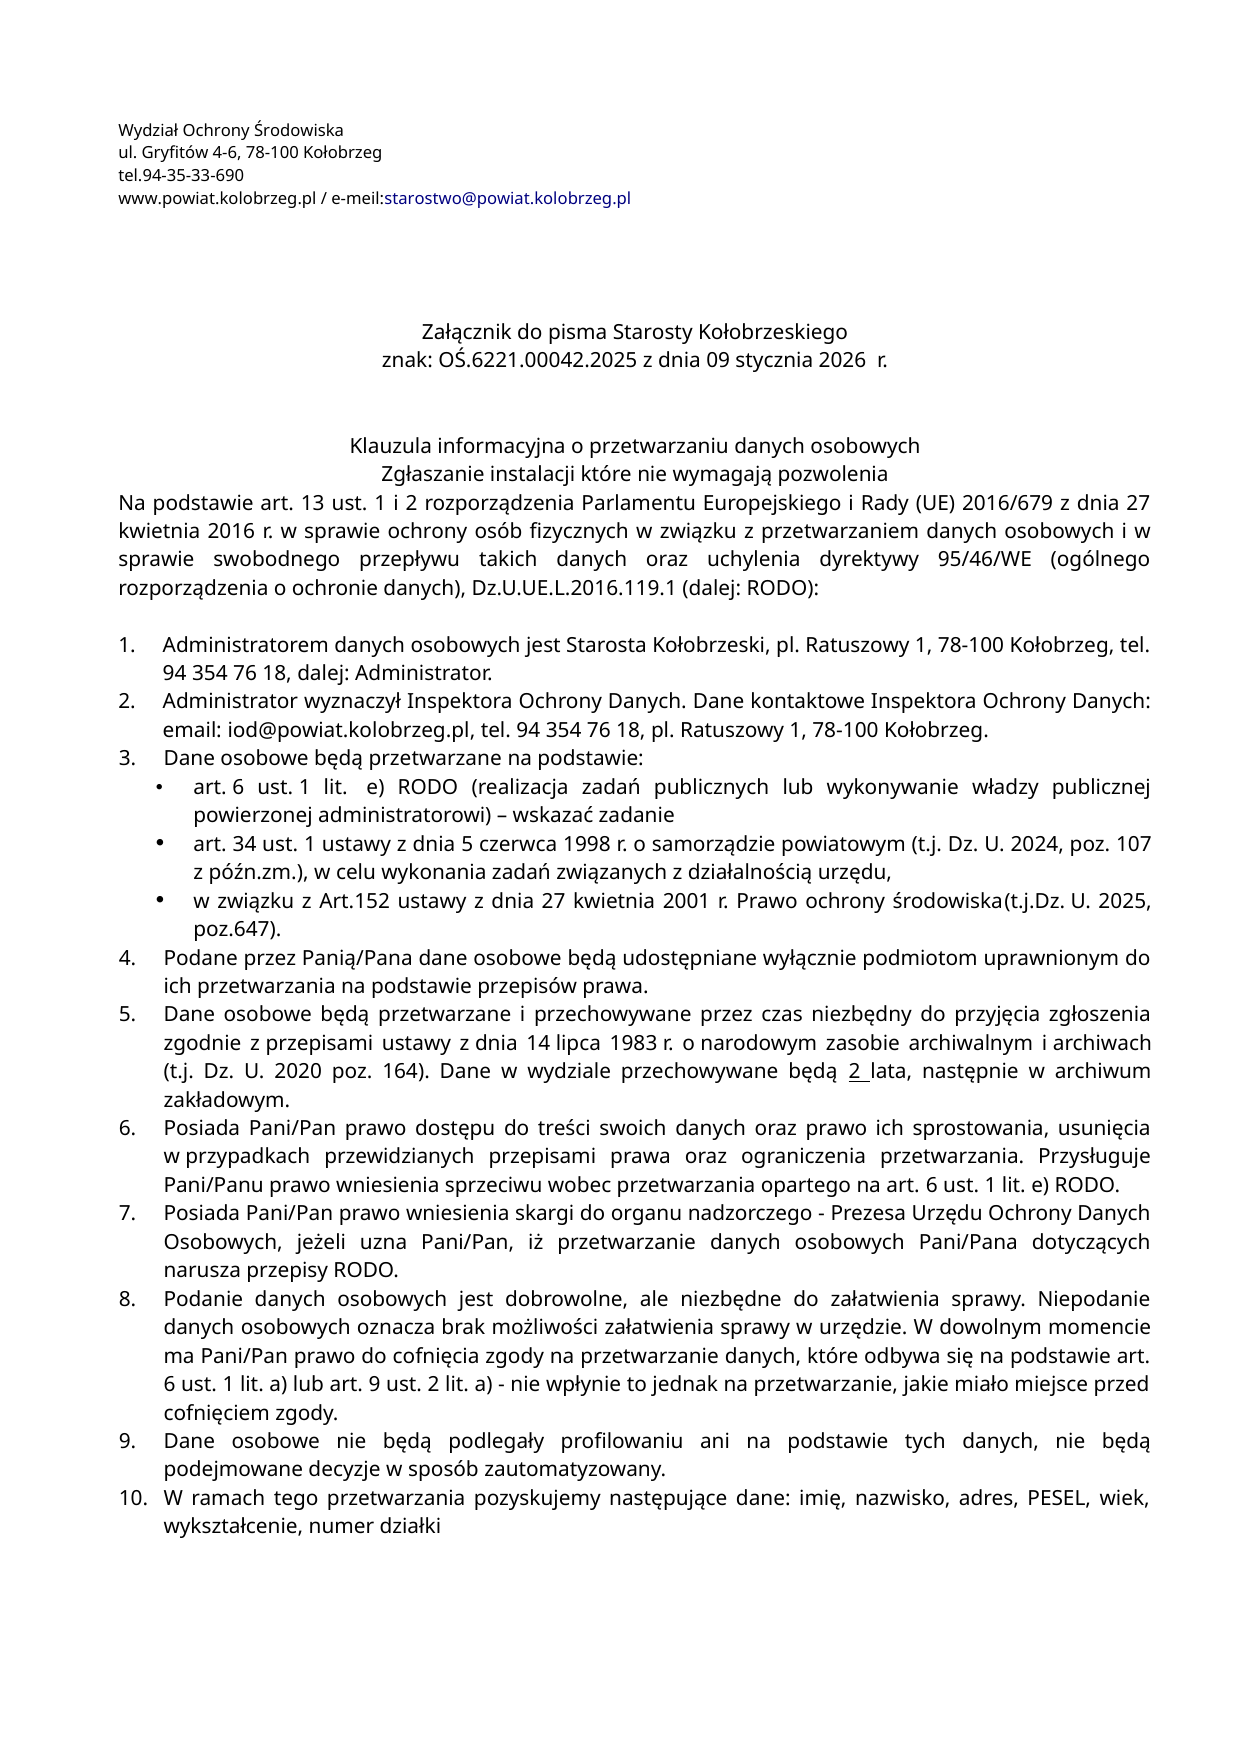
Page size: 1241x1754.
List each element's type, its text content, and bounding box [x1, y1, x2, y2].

list Dane osobowe będą przetwarzane i przechowywane przez czas niezbędny do przyjęcia zgłoszenia zgodnie z przepisami ustawy z dnia 14 lipca 1983 r. o narodowym zasobie archiwalnym i archiwach (t.j. Dz. U. 2020 poz. 164). Dane w wydziale przechowywane będą 2 lata, następnie w archiwum zakładowym. [118, 999, 1152, 1113]
list Podanie danych osobowych jest dobrowolne, ale niezbędne do załatwienia sprawy. Niepodanie danych osobowych oznacza brak możliwości załatwienia sprawy w urzędzie. W dowolnym momencie ma Pani/Pan prawo do cofnięcia zgody na przetwarzanie danych, które odbywa się na podstawie art. 6 ust. 1 lit. a) lub art. 9 ust. 2 lit. a) - nie wpłynie to jednak na przetwarzanie, jakie miało miejsce przed cofnięciem zgody. [118, 1284, 1152, 1426]
list W ramach tego przetwarzania pozyskujemy następujące dane: imię, nazwisko, adres, PESEL, wiek, wykształcenie, numer działki [118, 1483, 1152, 1540]
list Podane przez Panią/Pana dane osobowe będą udostępniane wyłącznie podmiotom uprawnionym do ich przetwarzania na podstawie przepisów prawa. [118, 943, 1152, 999]
list art. 34 ust. 1 ustawy z dnia 5 czerwca 1998 r. o samorządzie powiatowym (t.j. Dz. U. 2024, poz. 107 z późn.zm.), w celu wykonania zadań związanych z działalnością urzędu, [156, 829, 1152, 886]
text www.powiat.kolobrzeg.pl / e-meil:starostwo@powiat.kolobrzeg.pl [118, 186, 1152, 209]
list w związku z Art.152 ustawy z dnia 27 kwietnia 2001 r. Prawo ochrony środowiska(t.j.Dz. U. 2025, poz.647). [156, 886, 1152, 943]
list Dane osobowe będą przetwarzane na podstawie: [118, 743, 1152, 772]
text Na podstawie art. 13 ust. 1 i 2 rozporządzenia Parlamentu Europejskiego i Rady (UE) 2016/679 z dnia 27 kwietnia 2016 r. w sprawie ochrony osób fizycznych w związku z przetwarzaniem danych osobowych i w sprawie swobodnego przepływu takich danych oraz uchylenia dyrektywy 95/46/WE (ogólnego rozporządzenia o ochronie danych), Dz.U.UE.L.2016.119.1 (dalej: RODO): [118, 488, 1152, 601]
list Posiada Pani/Pan prawo dostępu do treści swoich danych oraz prawo ich sprostowania, usunięcia w przypadkach przewidzianych przepisami prawa oraz ograniczenia przetwarzania. Przysługuje Pani/Panu prawo wniesienia sprzeciwu wobec przetwarzania opartego na art. 6 ust. 1 lit. e) RODO. [118, 1113, 1152, 1198]
list Posiada Pani/Pan prawo wniesienia skargi do organu nadzorczego - Prezesa Urzędu Ochrony Danych Osobowych, jeżeli uzna Pani/Pan, iż przetwarzanie danych osobowych Pani/Pana dotyczących narusza przepisy RODO. [118, 1198, 1152, 1284]
list Administrator wyznaczył Inspektora Ochrony Danych. Dane kontaktowe Inspektora Ochrony Danych: email: iod@powiat.kolobrzeg.pl, tel. 94 354 76 18, pl. Ratuszowy 1, 78-100 Kołobrzeg. [118, 687, 1152, 743]
list art. 6 ust. 1 lit. e) RODO (realizacja zadań publicznych lub wykonywanie władzy publicznej powierzonej administratorowi) – wskazać zadanie [156, 772, 1152, 829]
text Wydział Ochrony Środowiska ul. Gryfitów 4-6, 78-100 Kołobrzeg tel.94-35-33-690 [118, 118, 1152, 186]
text Zgłaszanie instalacji które nie wymagają pozwolenia [118, 459, 1152, 488]
text Klauzula informacyjna o przetwarzaniu danych osobowych [118, 431, 1152, 459]
text Załącznik do pisma Starosty Kołobrzeskiego [118, 317, 1152, 345]
text znak: OŚ.6221.00042.2025 z dnia 09 stycznia 2026 r. [118, 345, 1152, 374]
list Administratorem danych osobowych jest Starosta Kołobrzeski, pl. Ratuszowy 1, 78-100 Kołobrzeg, tel. 94 354 76 18, dalej: Administrator. [118, 630, 1152, 687]
list Dane osobowe nie będą podlegały profilowaniu ani na podstawie tych danych, nie będą podejmowane decyzje w sposób zautomatyzowany. [118, 1426, 1152, 1483]
